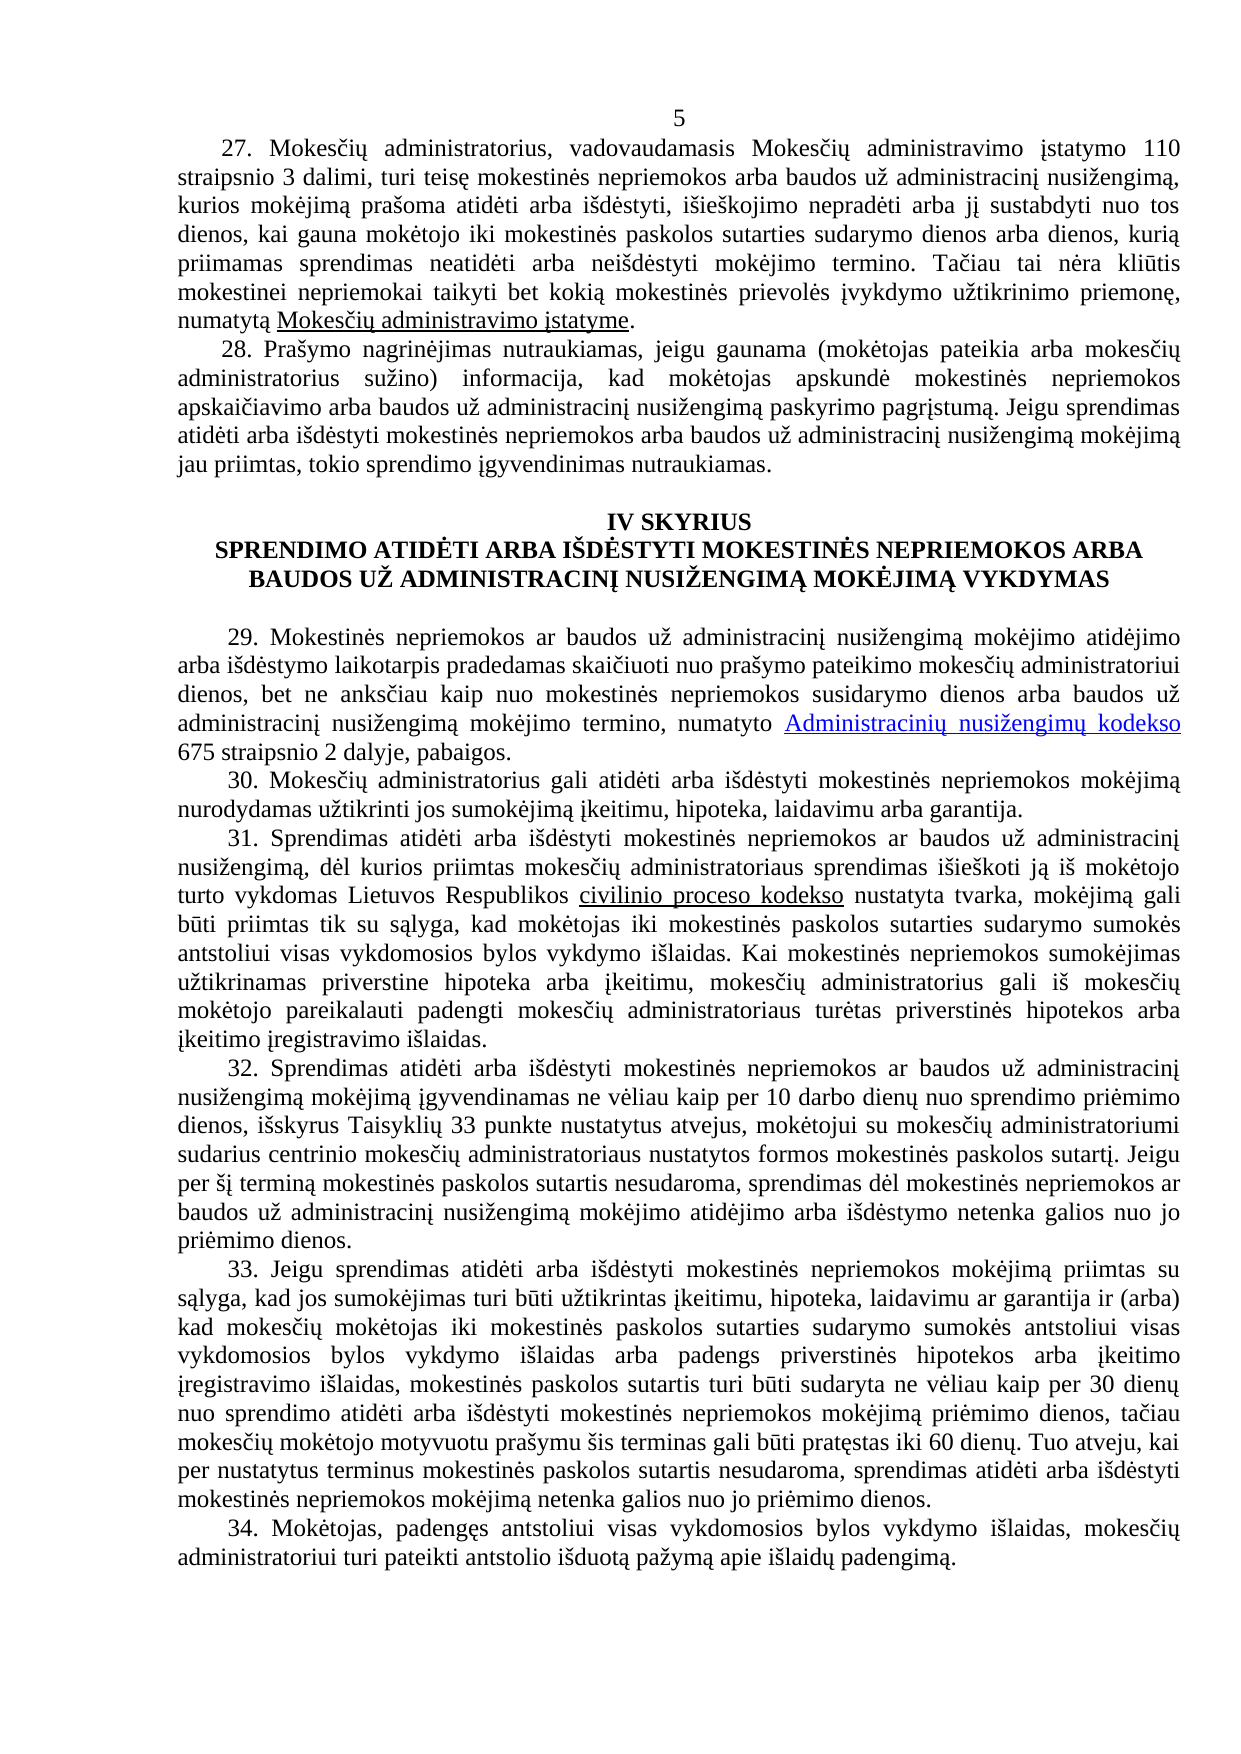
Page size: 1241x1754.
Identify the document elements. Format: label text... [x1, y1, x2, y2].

text 33. Jeigu sprendimas atidėti arba išdėstyti mokestinės nepriemokos mokėjimą priimtas su sąlyga, kad jos sumokėjimas turi būti užtikrintas įkeitimu, hipoteka, laidavimu ar garantija ir (arba) kad mokesčių mokėtojas iki mokestinės paskolos sutarties sudarymo sumokės antstoliui visas vykdomosios bylos vykdymo išlaidas arba padengs priverstinės hipotekos arba įkeitimo įregistravimo išlaidas, mokestinės paskolos sutartis turi būti sudaryta ne vėliau kaip per 30 dienų nuo sprendimo atidėti arba išdėstyti mokestinės nepriemokos mokėjimą priėmimo dienos, tačiau mokesčių mokėtojo motyvuotu prašymu šis terminas gali būti pratęstas iki 60 dienų. Tuo atveju, kai per nustatytus terminus mokestinės paskolos sutartis nesudaroma, sprendimas atidėti arba išdėstyti mokestinės nepriemokos mokėjimą netenka galios nuo jo priėmimo dienos. [177, 1254, 1181, 1513]
text 32. Sprendimas atidėti arba išdėstyti mokestinės nepriemokos ar baudos už administracinį nusižengimą mokėjimą įgyvendinamas ne vėliau kaip per 10 darbo dienų nuo sprendimo priėmimo dienos, išskyrus Taisyklių 33 punkte nustatytus atvejus, mokėtojui su mokesčių administratoriumi sudarius centrinio mokesčių administratoriaus nustatytos formos mokestinės paskolos sutartį. Jeigu per šį terminą mokestinės paskolos sutartis nesudaroma, sprendimas dėl mokestinės nepriemokos ar baudos už administracinį nusižengimą mokėjimo atidėjimo arba išdėstymo netenka galios nuo jo priėmimo dienos. [177, 1053, 1181, 1254]
text 29. Mokestinės nepriemokos ar baudos už administracinį nusižengimą mokėjimo atidėjimo arba išdėstymo laikotarpis pradedamas skaičiuoti nuo prašymo pateikimo mokesčių administratoriui dienos, bet ne anksčiau kaip nuo mokestinės nepriemokos susidarymo dienos arba baudos už administracinį nusižengimą mokėjimo termino, numatyto Administracinių nusižengimų kodekso 675 straipsnio 2 dalyje, pabaigos. [177, 622, 1181, 765]
text 30. Mokesčių administratorius gali atidėti arba išdėstyti mokestinės nepriemokos mokėjimą nurodydamas užtikrinti jos sumokėjimą įkeitimu, hipoteka, laidavimu arba garantija. [177, 765, 1181, 823]
text 28. Prašymo nagrinėjimas nutraukiamas, jeigu gaunama (mokėtojas pateikia arba mokesčių administratorius sužino) informacija, kad mokėtojas apskundė mokestinės nepriemokos apskaičiavimo arba baudos už administracinį nusižengimą paskyrimo pagrįstumą. Jeigu sprendimas atidėti arba išdėstyti mokestinės nepriemokos arba baudos už administracinį nusižengimą mokėjimą jau priimtas, tokio sprendimo įgyvendinimas nutraukiamas. [177, 334, 1181, 478]
text 31. Sprendimas atidėti arba išdėstyti mokestinės nepriemokos ar baudos už administracinį nusižengimą, dėl kurios priimtas mokesčių administratoriaus sprendimas išieškoti ją iš mokėtojo turto vykdomas Lietuvos Respublikos civilinio proceso kodekso nustatyta tvarka, mokėjimą gali būti priimtas tik su sąlyga, kad mokėtojas iki mokestinės paskolos sutarties sudarymo sumokės antstoliui visas vykdomosios bylos vykdymo išlaidas. Kai mokestinės nepriemokos sumokėjimas užtikrinamas priverstine hipoteka arba įkeitimu, mokesčių administratorius gali iš mokesčių mokėtojo pareikalauti padengti mokesčių administratoriaus turėtas priverstinės hipotekos arba įkeitimo įregistravimo išlaidas. [177, 823, 1181, 1053]
text SPRENDIMO ATIDĖTI ARBA IŠDĖSTYTI MOKESTINĖS NEPRIEMOKOS ARBA BAUDOS UŽ ADMINISTRACINĮ NUSIŽENGIMĄ MOKĖJIMĄ VYKDYMAS [177, 535, 1181, 593]
text 34. Mokėtojas, padengęs antstoliui visas vykdomosios bylos vykdymo išlaidas, mokesčių administratoriui turi pateikti antstolio išduotą pažymą apie išlaidų padengimą. [177, 1513, 1181, 1570]
text 27. Mokesčių administratorius, vadovaudamasis Mokesčių administravimo įstatymo 110 straipsnio 3 dalimi, turi teisę mokestinės nepriemokos arba baudos už administracinį nusižengimą, kurios mokėjimą prašoma atidėti arba išdėstyti, išieškojimo nepradėti arba jį sustabdyti nuo tos dienos, kai gauna mokėtojo iki mokestinės paskolos sutarties sudarymo dienos arba dienos, kurią priimamas sprendimas neatidėti arba neišdėstyti mokėjimo termino. Tačiau tai nėra kliūtis mokestinei nepriemokai taikyti bet kokią mokestinės prievolės įvykdymo užtikrinimo priemonę, numatytą Mokesčių administravimo įstatyme. [177, 133, 1181, 334]
text IV SKYRIUS [177, 507, 1181, 535]
